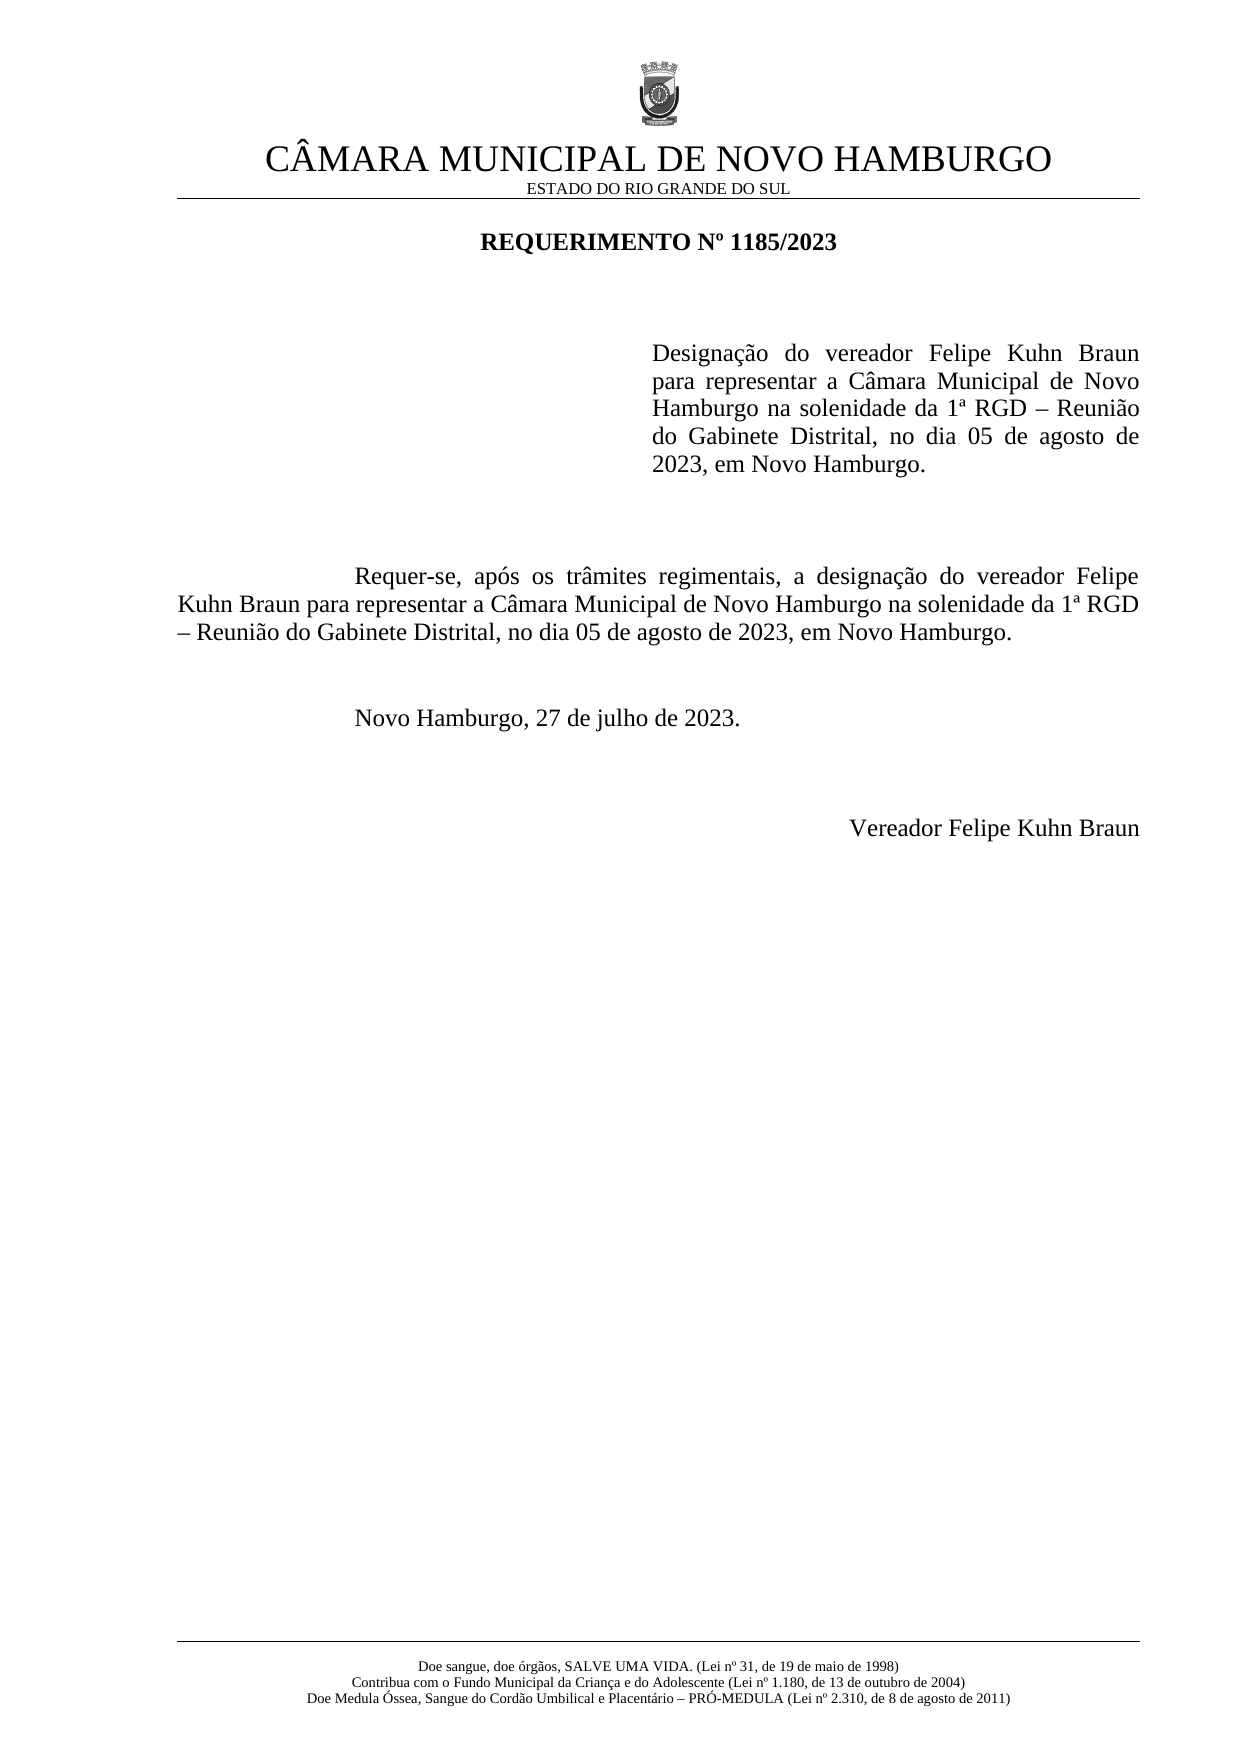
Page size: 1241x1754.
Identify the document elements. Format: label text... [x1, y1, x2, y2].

text Vereador Felipe Kuhn Braun [177, 814, 1140, 842]
text REQUERIMENTO Nº 1185/2023 [177, 228, 1140, 256]
text Novo Hamburgo, 27 de julho de 2023. [177, 704, 1140, 731]
text Designação do vereador Felipe Kuhn Braun para representar a Câmara Municipal de Novo Hamburgo na solenidade da 1ª RGD – Reunião do Gabinete Distrital, no dia 05 de agosto de 2023, em Novo Hamburgo. [652, 339, 1140, 478]
text Requer-se, após os trâmites regimentais, a designação do vereador Felipe Kuhn Braun para representar a Câmara Municipal de Novo Hamburgo na solenidade da 1ª RGD – Reunião do Gabinete Distrital, no dia 05 de agosto de 2023, em Novo Hamburgo. [177, 562, 1140, 645]
